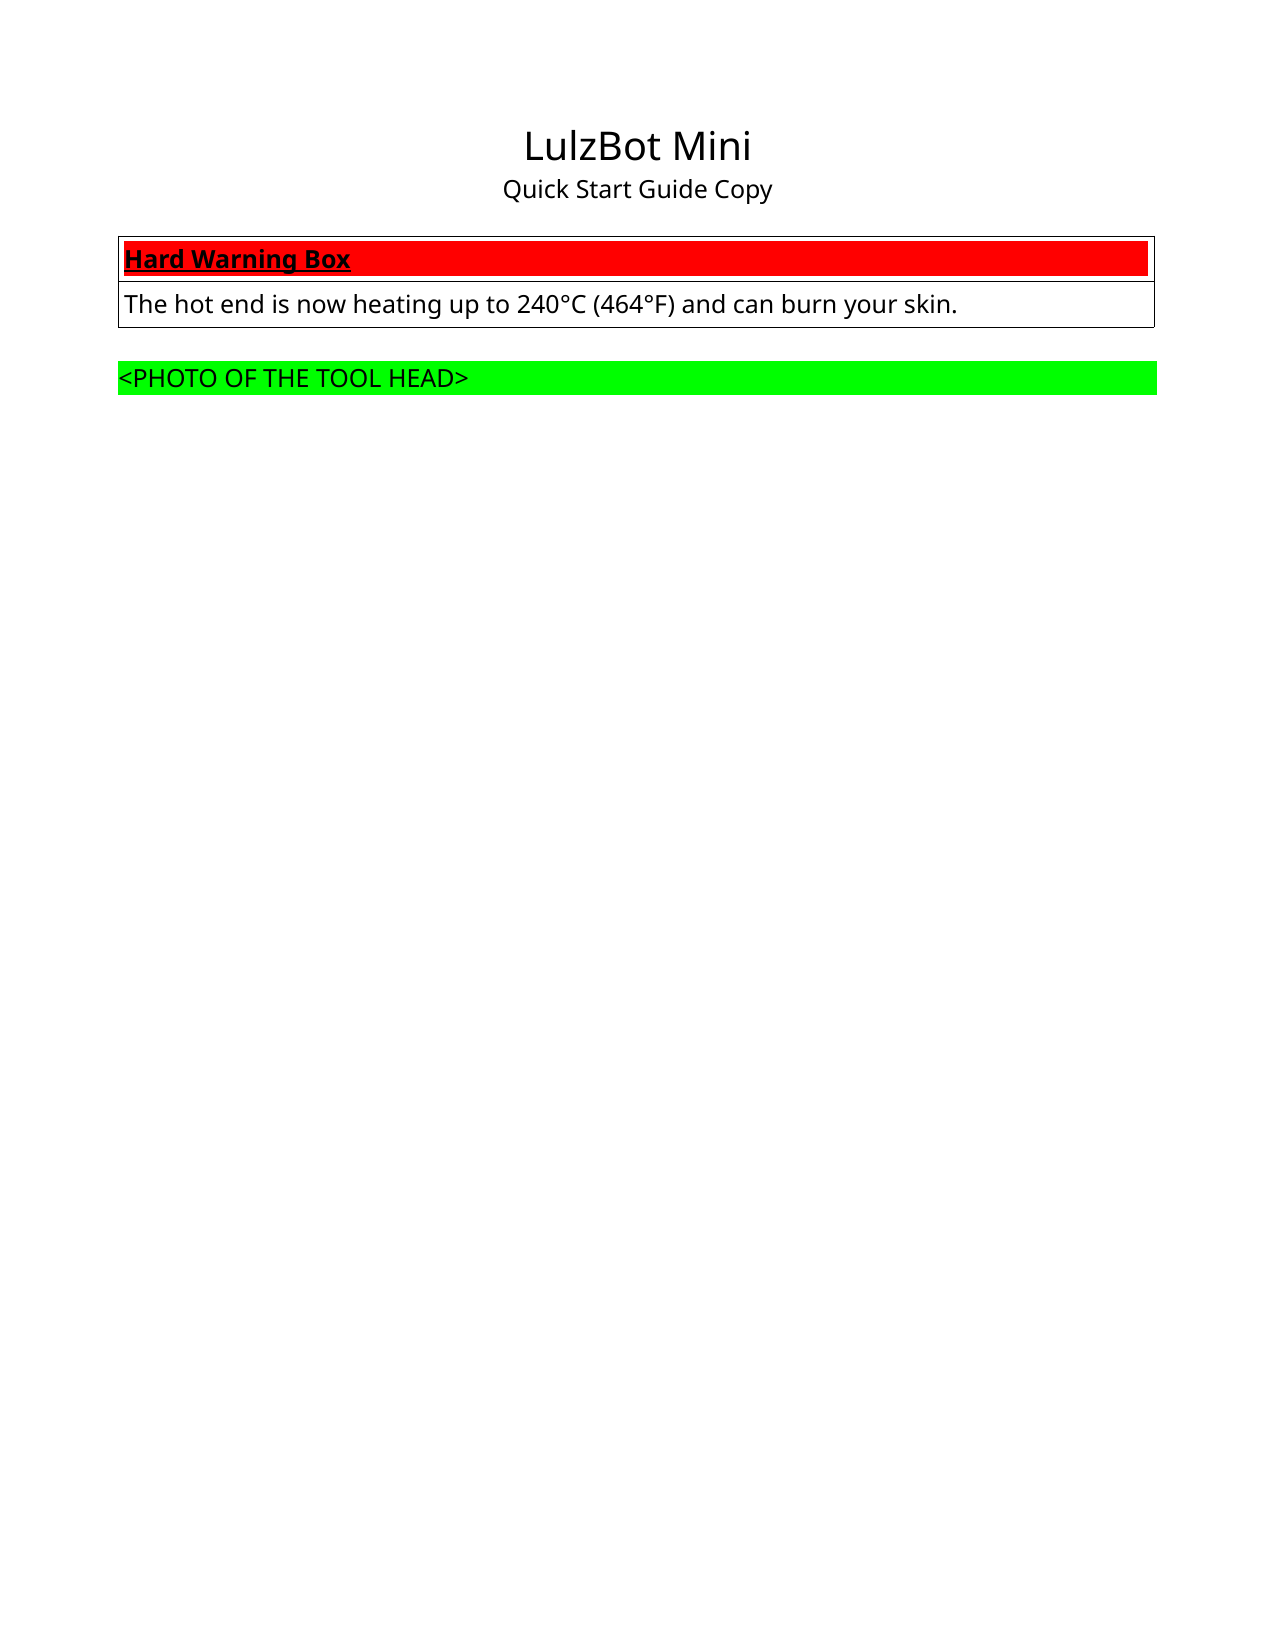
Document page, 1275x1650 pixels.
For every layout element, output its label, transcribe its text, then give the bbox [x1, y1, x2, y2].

text <PHOTO OF THE TOOL HEAD> [118, 361, 1157, 395]
table_cell The hot end is now heating up to 240°C (464°F) and can burn your skin. [119, 282, 1154, 327]
table_header Hard Warning Box [119, 237, 1154, 281]
